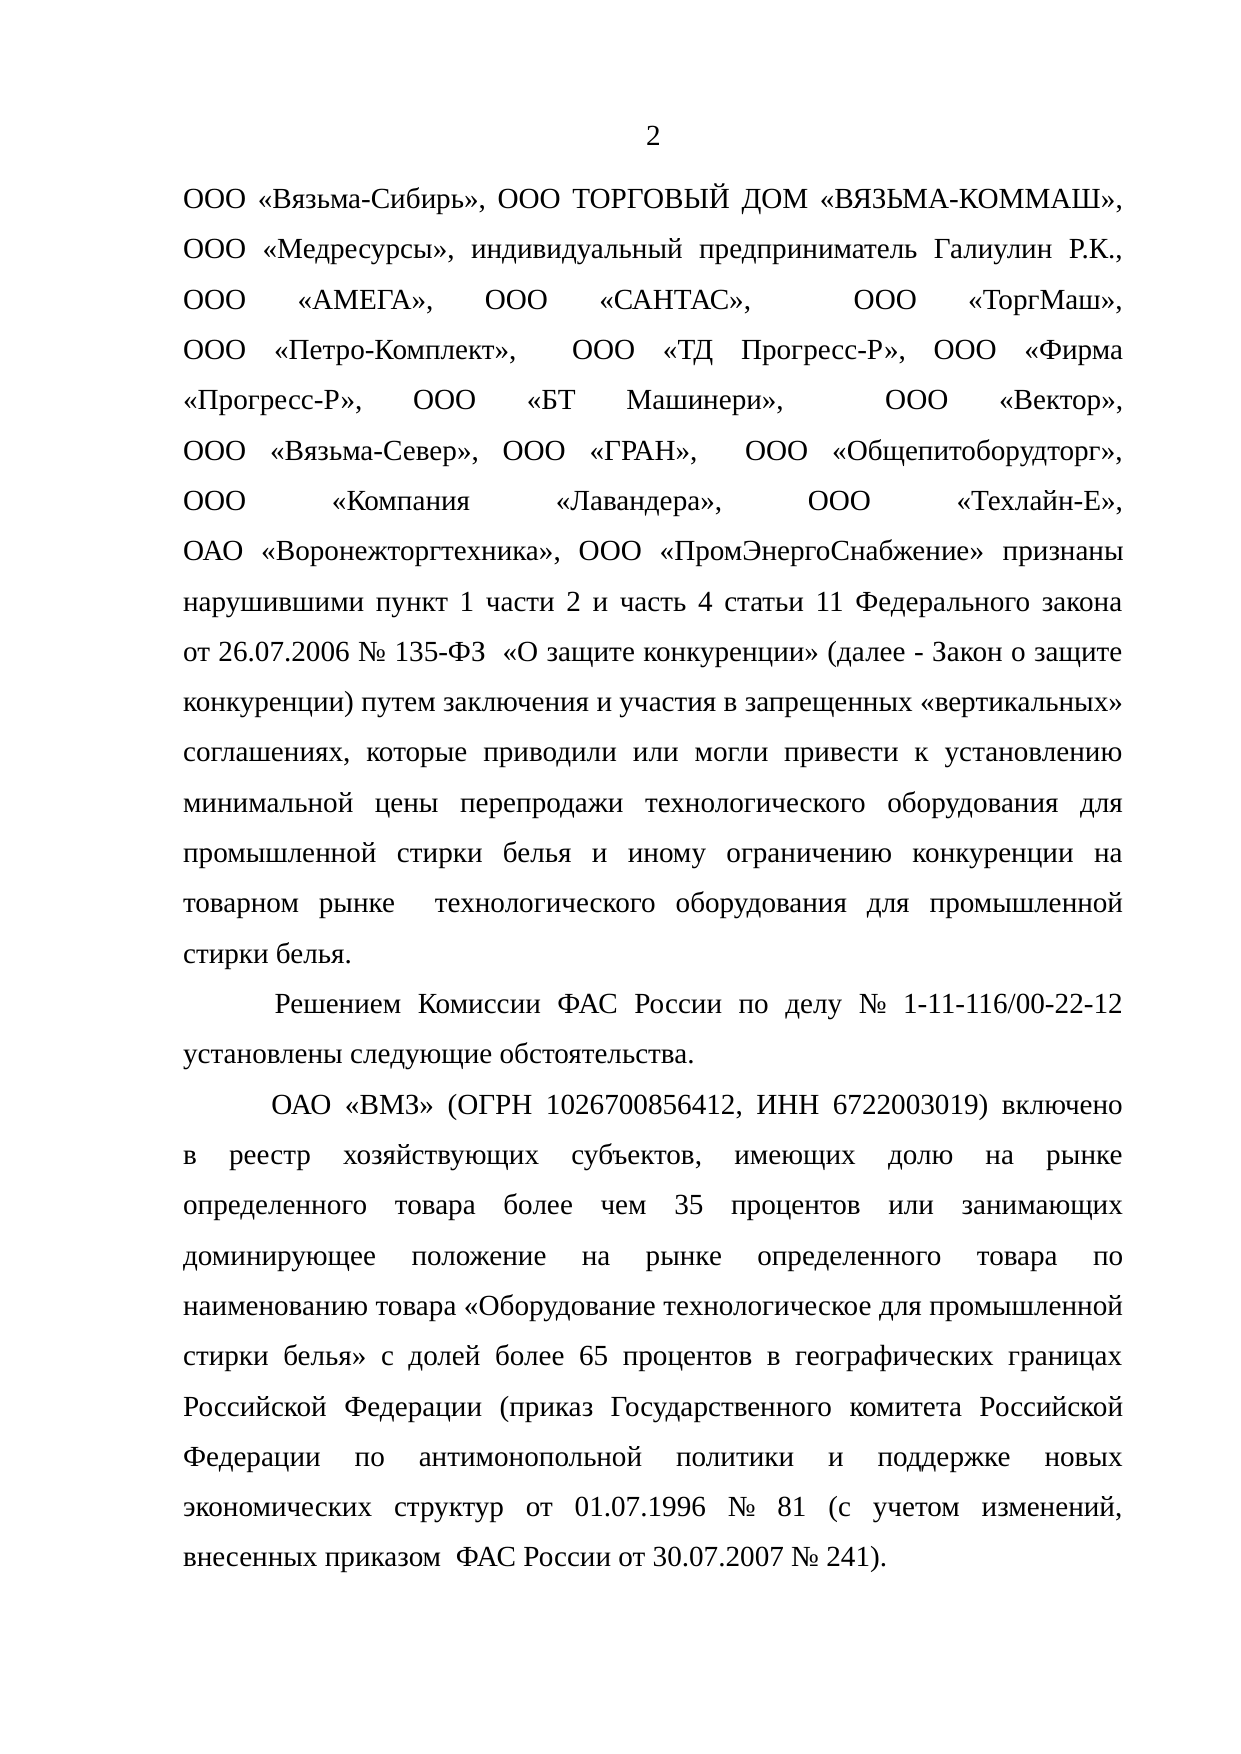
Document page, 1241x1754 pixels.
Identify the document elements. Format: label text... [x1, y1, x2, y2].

text Решением Комиссии ФАС России по делу № 1-11-116/00-22-12 установлены следующие обстоятельства. [183, 986, 1123, 1070]
text ООО «Вязьма-Сибирь», ООО ТОРГОВЫЙ ДОМ «ВЯЗЬМА-КОММАШ», ООО «Медресурсы», индивидуальный предприниматель Галиулин Р.К., ООО «АМЕГА», ООО «САНТАС», ООО «ТоргМаш», ООО «Петро-Комплект», ООО «ТД Прогресс-Р», ООО «Фирма «Прогресс-Р», ООО «БТ Машинери», ООО «Вектор», ООО «Вязьма-Север», ООО «ГРАН», ООО «Общепитоборудторг», ООО «Компания «Лавандера», ООО «Техлайн-Е», ОАО «Воронежторгтехника», ООО «ПромЭнергоСнабжение» признаны нарушившими пункт 1 части 2 и часть 4 статьи 11 Федерального закона от 26.07.2006 № 135-ФЗ «О защите конкуренции» (далее - Закон о защите конкуренции) путем заключения и участия в запрещенных «вертикальных» соглашениях, которые приводили или могли привести к установлению минимальной цены перепродажи технологического оборудования для промышленной стирки белья и иному ограничению конкуренции на товарном рынке технологического оборудования для промышленной стирки белья. [183, 181, 1123, 969]
text ОАО «ВМЗ» (ОГРН 1026700856412, ИНН 6722003019) включено в реестр хозяйствующих субъектов, имеющих долю на рынке определенного товара более чем 35 процентов или занимающих доминирующее положение на рынке определенного товара по наименованию товара «Оборудование технологическое для промышленной стирки белья» с долей более 65 процентов в географических границах Российской Федерации (приказ Государственного комитета Российской Федерации по антимонопольной политики и поддержке новых экономических структур от 01.07.1996 № 81 (с учетом изменений, внесенных приказом ФАС России от 30.07.2007 № 241). [183, 1087, 1123, 1573]
